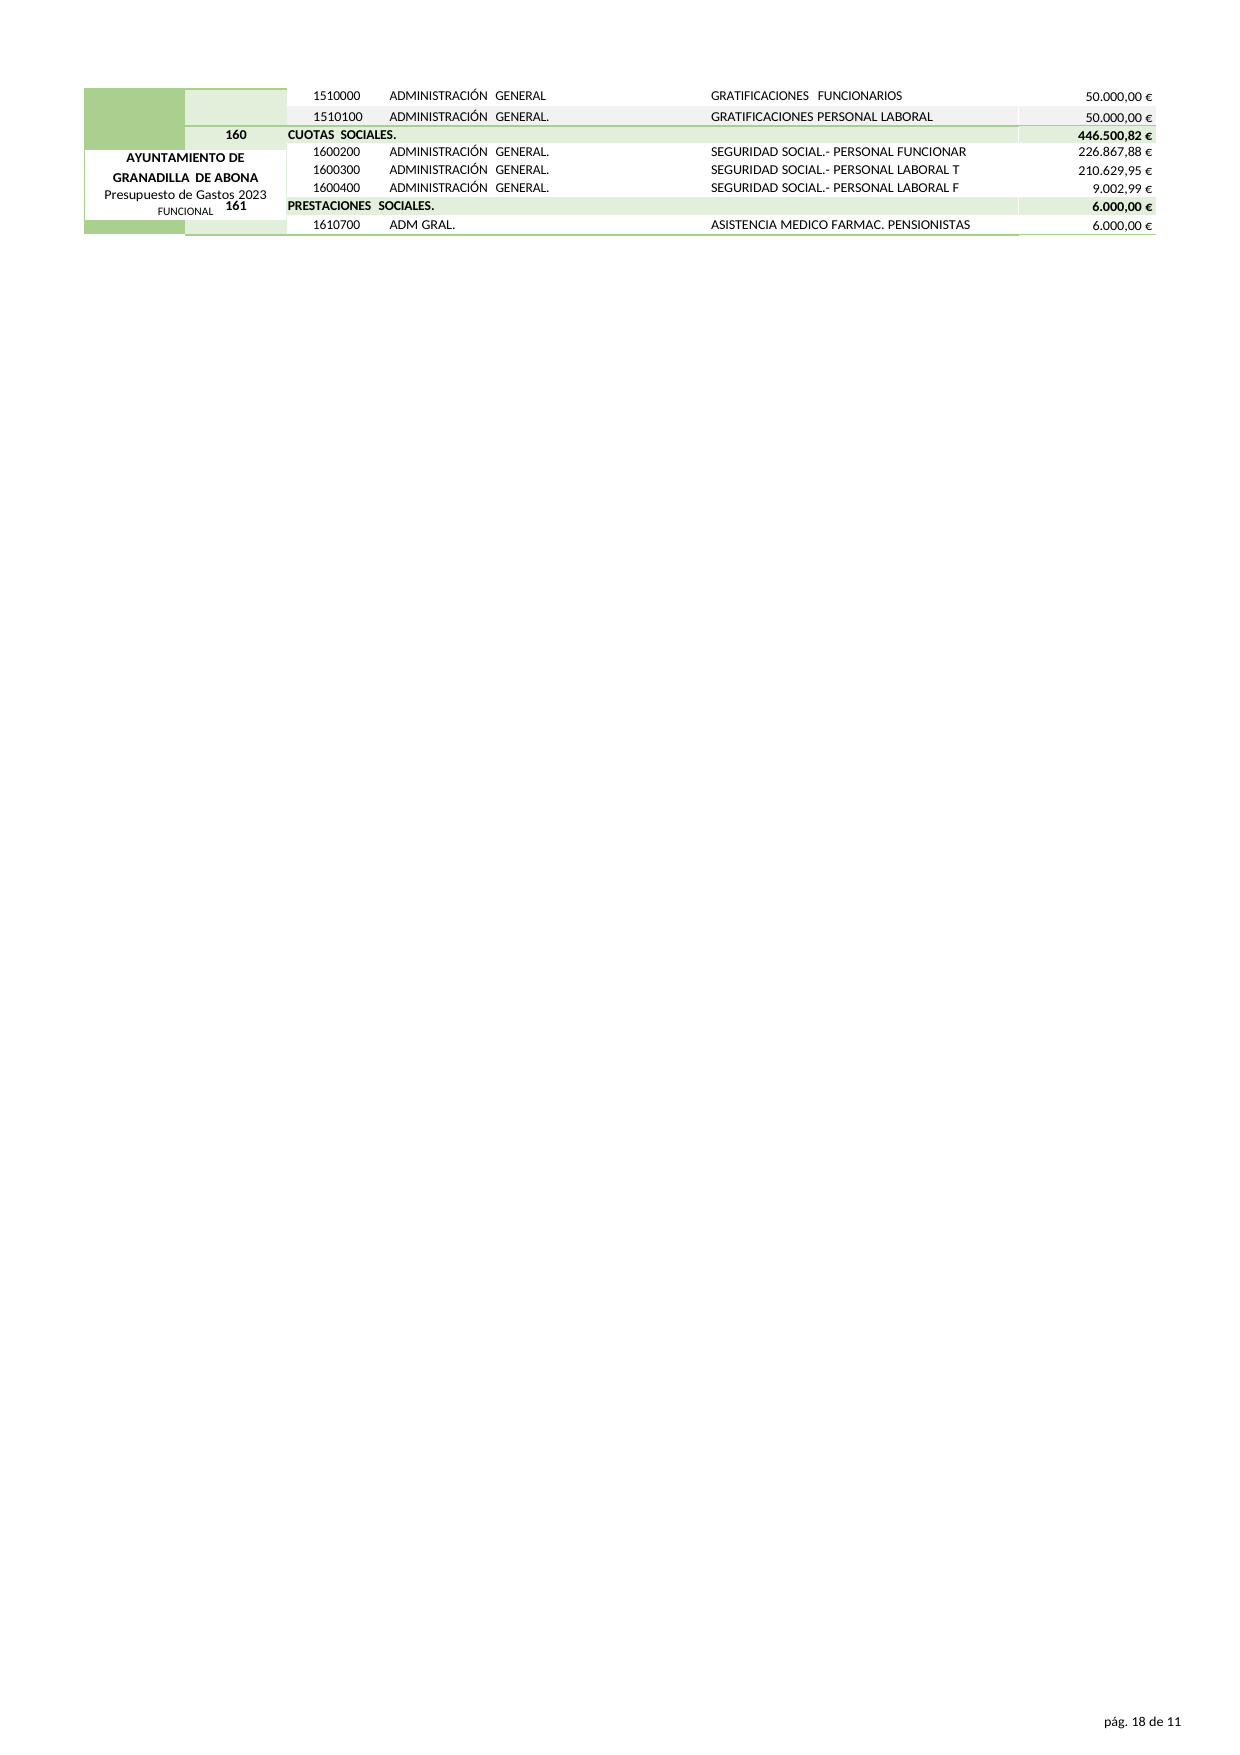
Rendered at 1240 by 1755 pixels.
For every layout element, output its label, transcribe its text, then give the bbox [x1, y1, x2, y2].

table_cell [185, 143, 287, 197]
table_cell 446.500,82 € [1019, 126, 1156, 143]
table_cell 50.000,00 € [1019, 88, 1156, 106]
table_cell GRATIFICACIONES FUNCIONARIOS [631, 88, 1018, 106]
table_cell SEGURIDAD SOCIAL.- PERSONAL LABORAL F [631, 180, 1018, 197]
table_cell ADMINISTRACIÓN GENERAL. [376, 106, 631, 125]
table_cell 9.002,99 € [1019, 180, 1156, 197]
table_cell [631, 197, 1018, 215]
table_cell 1600300 ADMINISTRACIÓN GENERAL. [287, 162, 631, 180]
table_cell 160 [185, 127, 287, 143]
table_cell [185, 90, 287, 125]
table_cell 210.629,95 € [1019, 162, 1156, 180]
table_cell ASISTENCIA MEDICO FARMAC. PENSIONISTAS [631, 215, 1018, 234]
table_cell 6.000,00 € [1019, 215, 1156, 234]
table_cell SEGURIDAD SOCIAL.- PERSONAL LABORAL T [631, 162, 1018, 180]
table_cell 1600400 ADMINISTRACIÓN GENERAL. [287, 180, 631, 197]
table_cell SEGURIDAD SOCIAL.- PERSONAL FUNCIONAR [631, 143, 1018, 162]
table_cell 50.000,00 € [1019, 106, 1156, 125]
table_cell 1610700 ADM GRAL. [287, 215, 631, 234]
table_cell 1600200 ADMINISTRACIÓN GENERAL. [287, 143, 631, 162]
table_cell 1510000 ADMINISTRACIÓN GENERAL [287, 88, 631, 106]
table_cell [185, 215, 287, 234]
table_cell 1510100 [287, 106, 376, 125]
table_cell [631, 127, 1018, 143]
table_cell 226.867,88 € [1019, 143, 1156, 162]
table_cell GRATIFICACIONES PERSONAL LABORAL [631, 106, 1018, 125]
table_cell 6.000,00 € [1019, 197, 1156, 215]
table_cell [84, 88, 185, 234]
table_cell PRESTACIONES SOCIALES. [287, 197, 631, 215]
table_cell CUOTAS SOCIALES. [287, 127, 631, 143]
